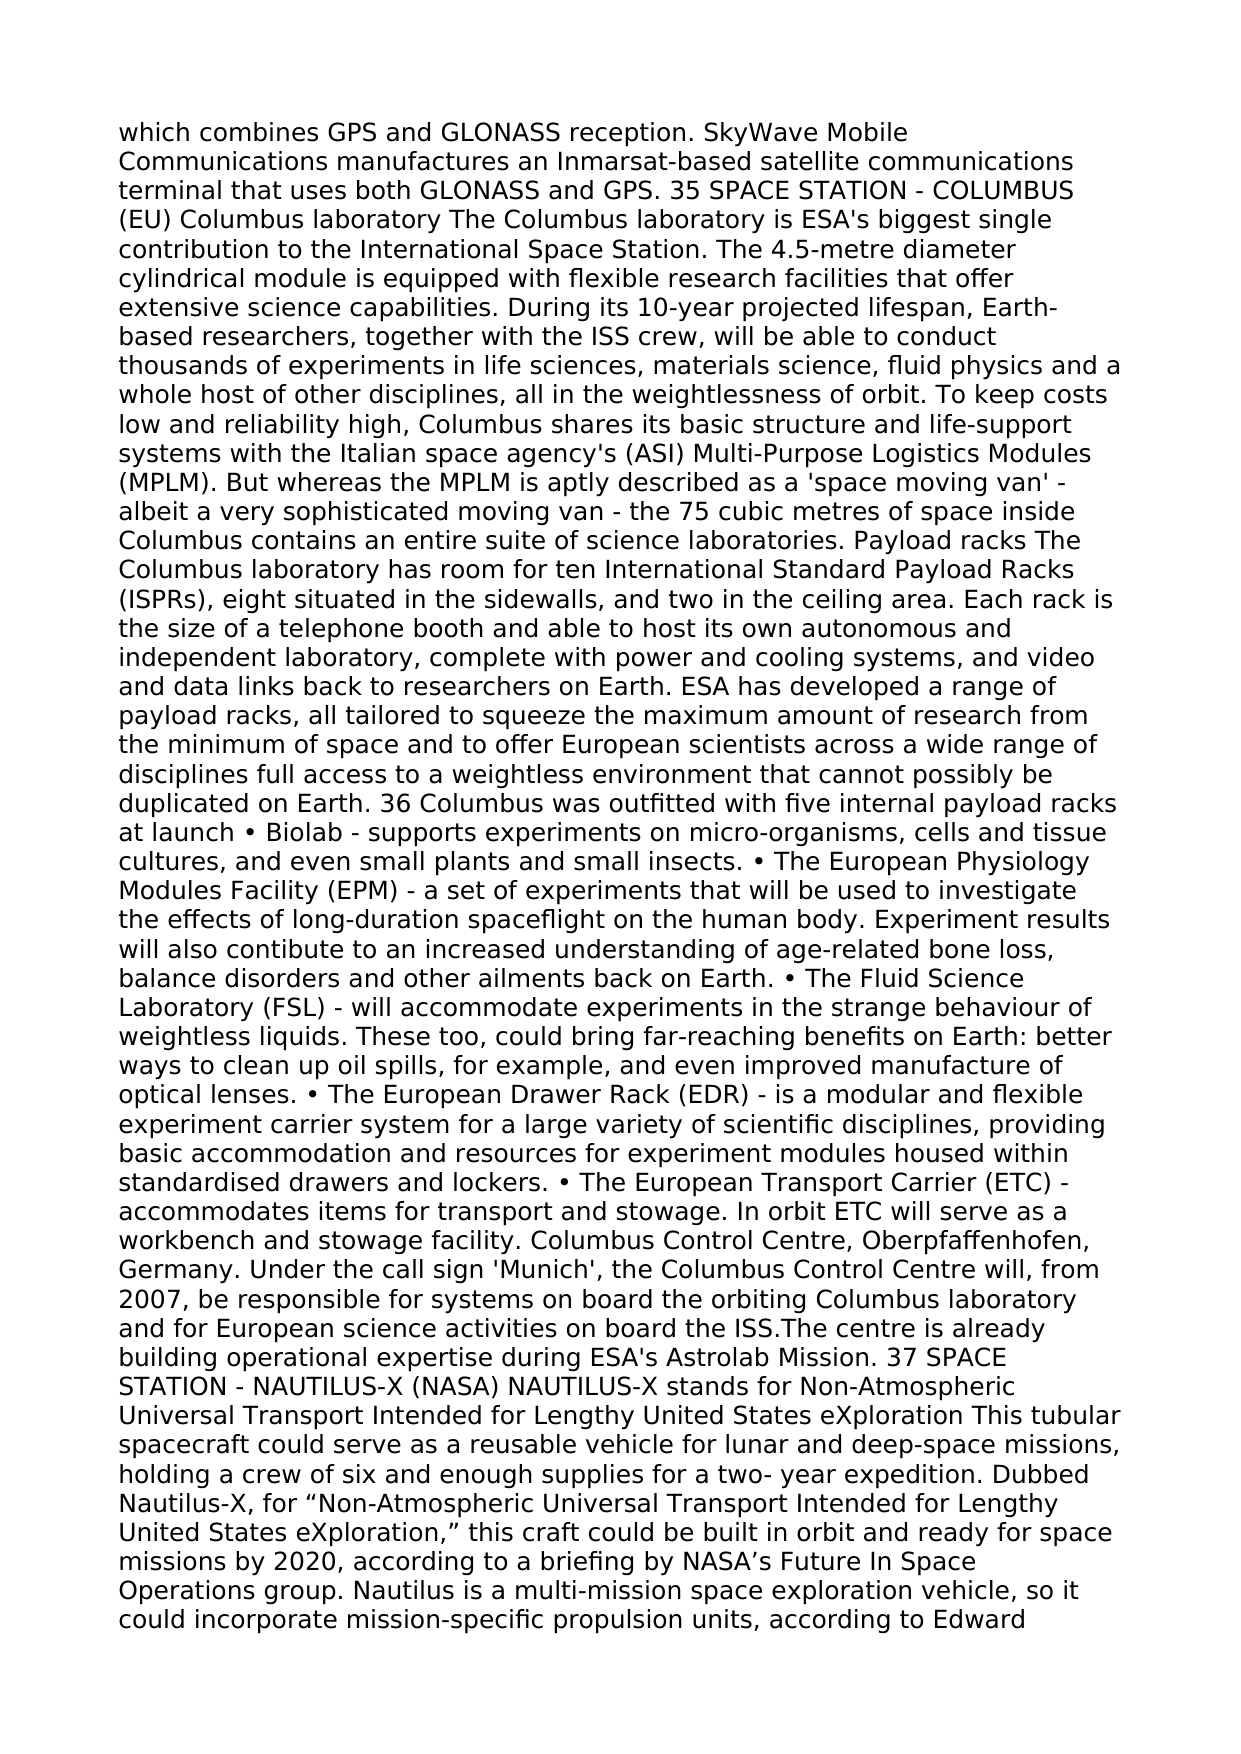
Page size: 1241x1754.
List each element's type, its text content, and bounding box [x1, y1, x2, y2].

text which combines GPS and GLONASS reception. SkyWave Mobile Communications manufactures an Inmarsat-based satellite communications terminal that uses both GLONASS and GPS. 35 SPACE STATION - COLUMBUS (EU) Columbus laboratory The Columbus laboratory is ESA's biggest single contribution to the International Space Station. The 4.5-metre diameter cylindrical module is equipped with flexible research facilities that offer extensive science capabilities. During its 10-year projected lifespan, Earth-based researchers, together with the ISS crew, will be able to conduct thousands of experiments in life sciences, materials science, fluid physics and a whole host of other disciplines, all in the weightlessness of orbit. To keep costs low and reliability high, Columbus shares its basic structure and life-support systems with the Italian space agency's (ASI) Multi-Purpose Logistics Modules (MPLM). But whereas the MPLM is aptly described as a 'space moving van' - albeit a very sophisticated moving van - the 75 cubic metres of space inside Columbus contains an entire suite of science laboratories. Payload racks The Columbus laboratory has room for ten International Standard Payload Racks (ISPRs), eight situated in the sidewalls, and two in the ceiling area. Each rack is the size of a telephone booth and able to host its own autonomous and independent laboratory, complete with power and cooling systems, and video and data links back to researchers on Earth. ESA has developed a range of payload racks, all tailored to squeeze the maximum amount of research from the minimum of space and to offer European scientists across a wide range of disciplines full access to a weightless environment that cannot possibly be duplicated on Earth. 36 Columbus was outfitted with five internal payload racks at launch • Biolab - supports experiments on micro-organisms, cells and tissue cultures, and even small plants and small insects. • The European Physiology Modules Facility (EPM) - a set of experiments that will be used to investigate the effects of long-duration spaceflight on the human body. Experiment results will also contibute to an increased understanding of age-related bone loss, balance disorders and other ailments back on Earth. • The Fluid Science Laboratory (FSL) - will accommodate experiments in the strange behaviour of weightless liquids. These too, could bring far-reaching benefits on Earth: better ways to clean up oil spills, for example, and even improved manufacture of optical lenses. • The European Drawer Rack (EDR) - is a modular and flexible experiment carrier system for a large variety of scientific disciplines, providing basic accommodation and resources for experiment modules housed within standardised drawers and lockers. • The European Transport Carrier (ETC) - accommodates items for transport and stowage. In orbit ETC will serve as a workbench and stowage facility. Columbus Control Centre, Oberpfaffenhofen, Germany. Under the call sign 'Munich', the Columbus Control Centre will, from 2007, be responsible for systems on board the orbiting Columbus laboratory and for European science activities on board the ISS.The centre is already building operational expertise during ESA's Astrolab Mission. 37 SPACE STATION - NAUTILUS-X (NASA) NAUTILUS-X stands for Non-Atmospheric Universal Transport Intended for Lengthy United States eXploration This tubular spacecraft could serve as a reusable vehicle for lunar and deep-space missions, holding a crew of six and enough supplies for a two- year expedition. Dubbed Nautilus-X, for “Non-Atmospheric Universal Transport Intended for Lengthy United States eXploration,” this craft could be built in orbit and ready for space missions by 2020, according to a briefing by NASA’s Future In Space Operations group. Nautilus is a multi-mission space exploration vehicle, so it could incorporate mission-specific propulsion units, according to Edward [118, 118, 1122, 1635]
